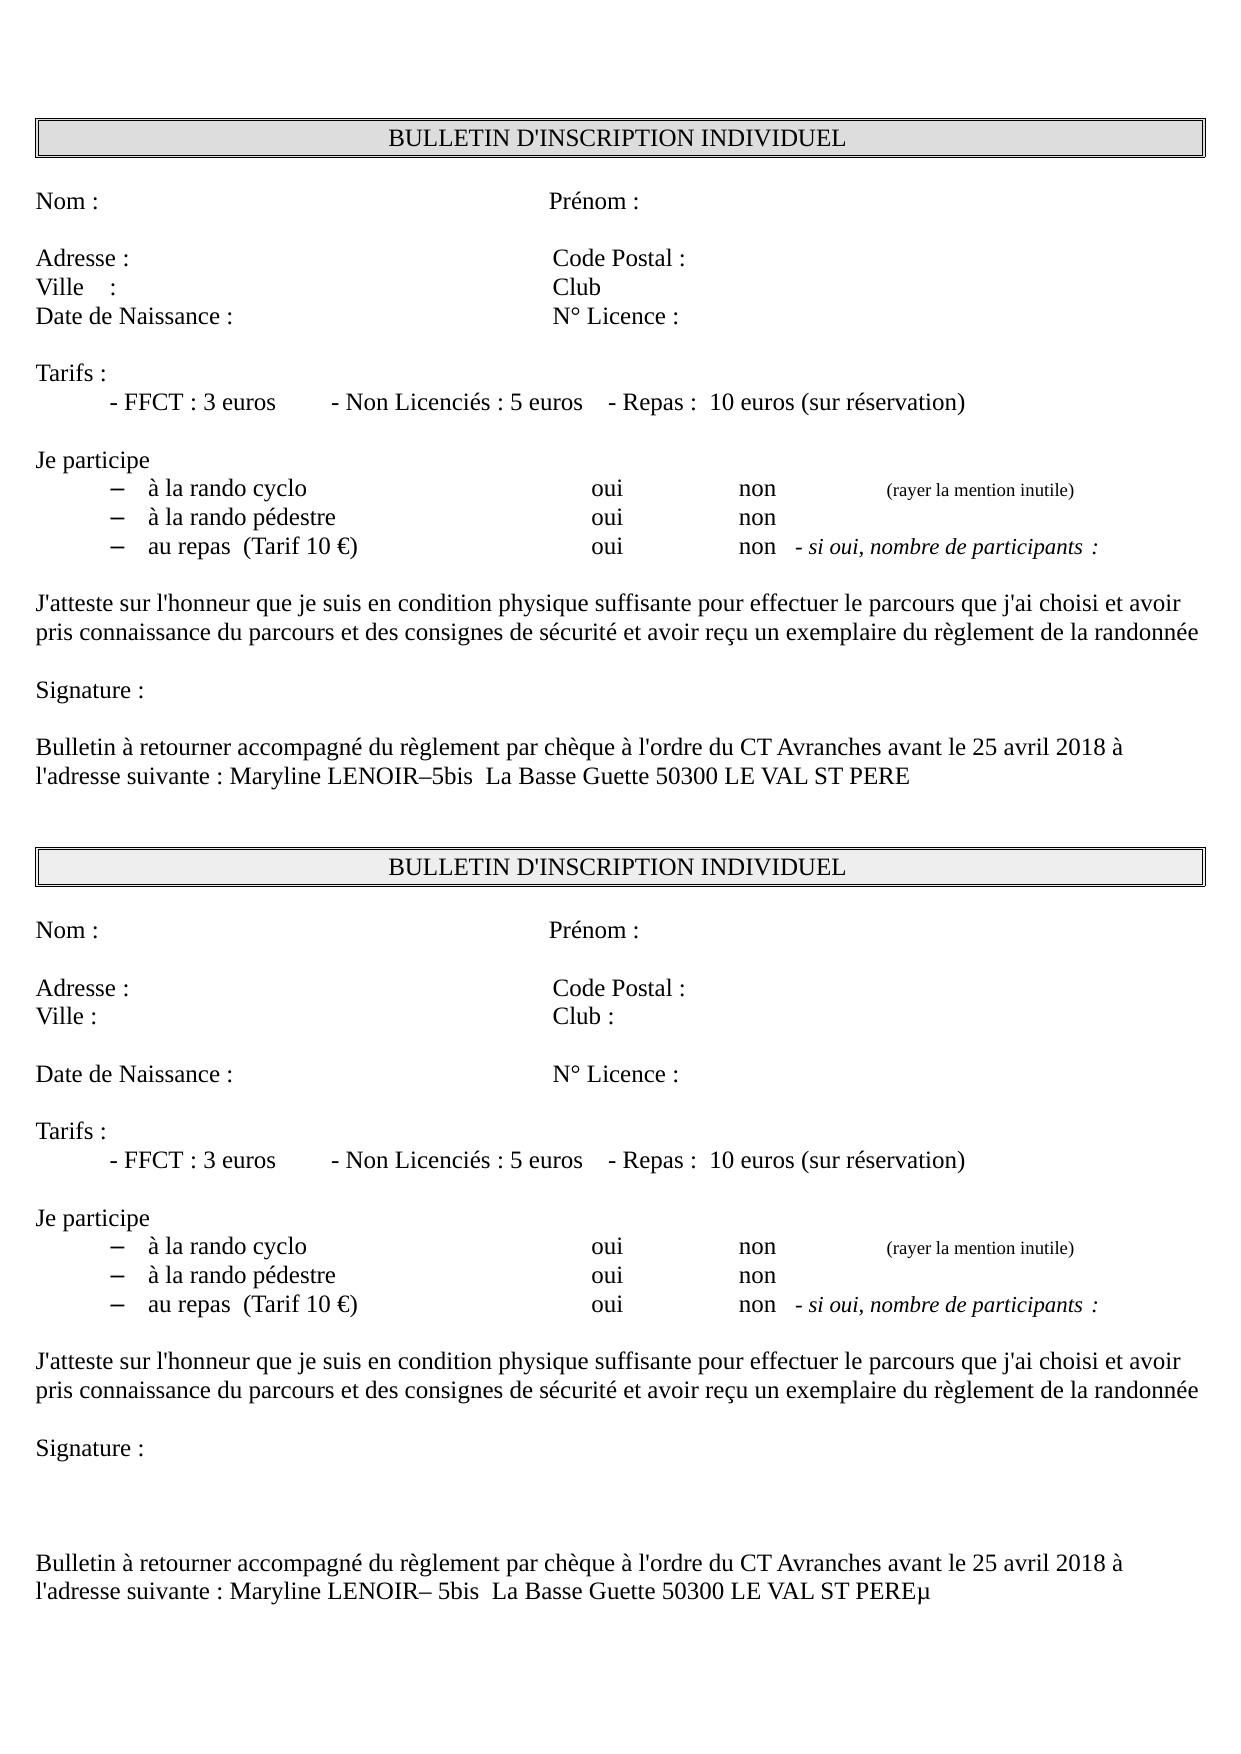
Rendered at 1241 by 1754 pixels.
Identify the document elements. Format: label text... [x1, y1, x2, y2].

text Je participe [35, 445, 1205, 473]
text Tarifs : [35, 1116, 1205, 1145]
text - FFCT : 3 euros - Non Licenciés : 5 euros - Repas : 10 euros (sur réservation) [35, 1145, 1205, 1174]
text Nom : Prénom : [35, 186, 1205, 215]
list à la rando cyclo oui non (rayer la mention inutile) [110, 1231, 1205, 1260]
text Signature : [35, 675, 1205, 703]
text Ville : Club : [35, 1001, 1205, 1030]
text Date de Naissance : N° Licence : [35, 1059, 1205, 1088]
text Date de Naissance : N° Licence : [35, 301, 1205, 330]
text Tarifs : [35, 358, 1205, 387]
list à la rando pédestre oui non [110, 1260, 1205, 1289]
text - FFCT : 3 euros - Non Licenciés : 5 euros - Repas : 10 euros (sur réservation) [35, 387, 1205, 416]
text Signature : [35, 1433, 1205, 1461]
text Adresse : Code Postal : [35, 243, 1205, 272]
list à la rando cyclo oui non (rayer la mention inutile) [110, 473, 1205, 502]
text J'atteste sur l'honneur que je suis en condition physique suffisante pour effectuer le parcours que j'ai choisi et avoir pris connaissance du parcours et des consignes de sécurité et avoir reçu un exemplaire du règlement de la randonnée [35, 588, 1205, 646]
text Je participe [35, 1203, 1205, 1231]
text Nom : Prénom : [35, 915, 1205, 944]
list au repas (Tarif 10 €) oui non - si oui, nombre de participants : [110, 531, 1205, 560]
text Ville : Club [35, 272, 1205, 301]
text Adresse : Code Postal : [35, 973, 1205, 1001]
text J'atteste sur l'honneur que je suis en condition physique suffisante pour effectuer le parcours que j'ai choisi et avoir pris connaissance du parcours et des consignes de sécurité et avoir reçu un exemplaire du règlement de la randonnée [35, 1346, 1205, 1404]
list à la rando pédestre oui non [110, 502, 1205, 531]
text Bulletin à retourner accompagné du règlement par chèque à l'ordre du CT Avranches avant le 25 avril 2018 à l'adresse suivante : Maryline LENOIR–5bis La Basse Guette 50300 LE VAL ST PERE [35, 732, 1205, 790]
text Bulletin à retourner accompagné du règlement par chèque à l'ordre du CT Avranches avant le 25 avril 2018 à l'adresse suivante : Maryline LENOIR– 5bis La Basse Guette 50300 LE VAL ST PEREµ [35, 1548, 1205, 1605]
list au repas (Tarif 10 €) oui non - si oui, nombre de participants : [110, 1289, 1205, 1318]
